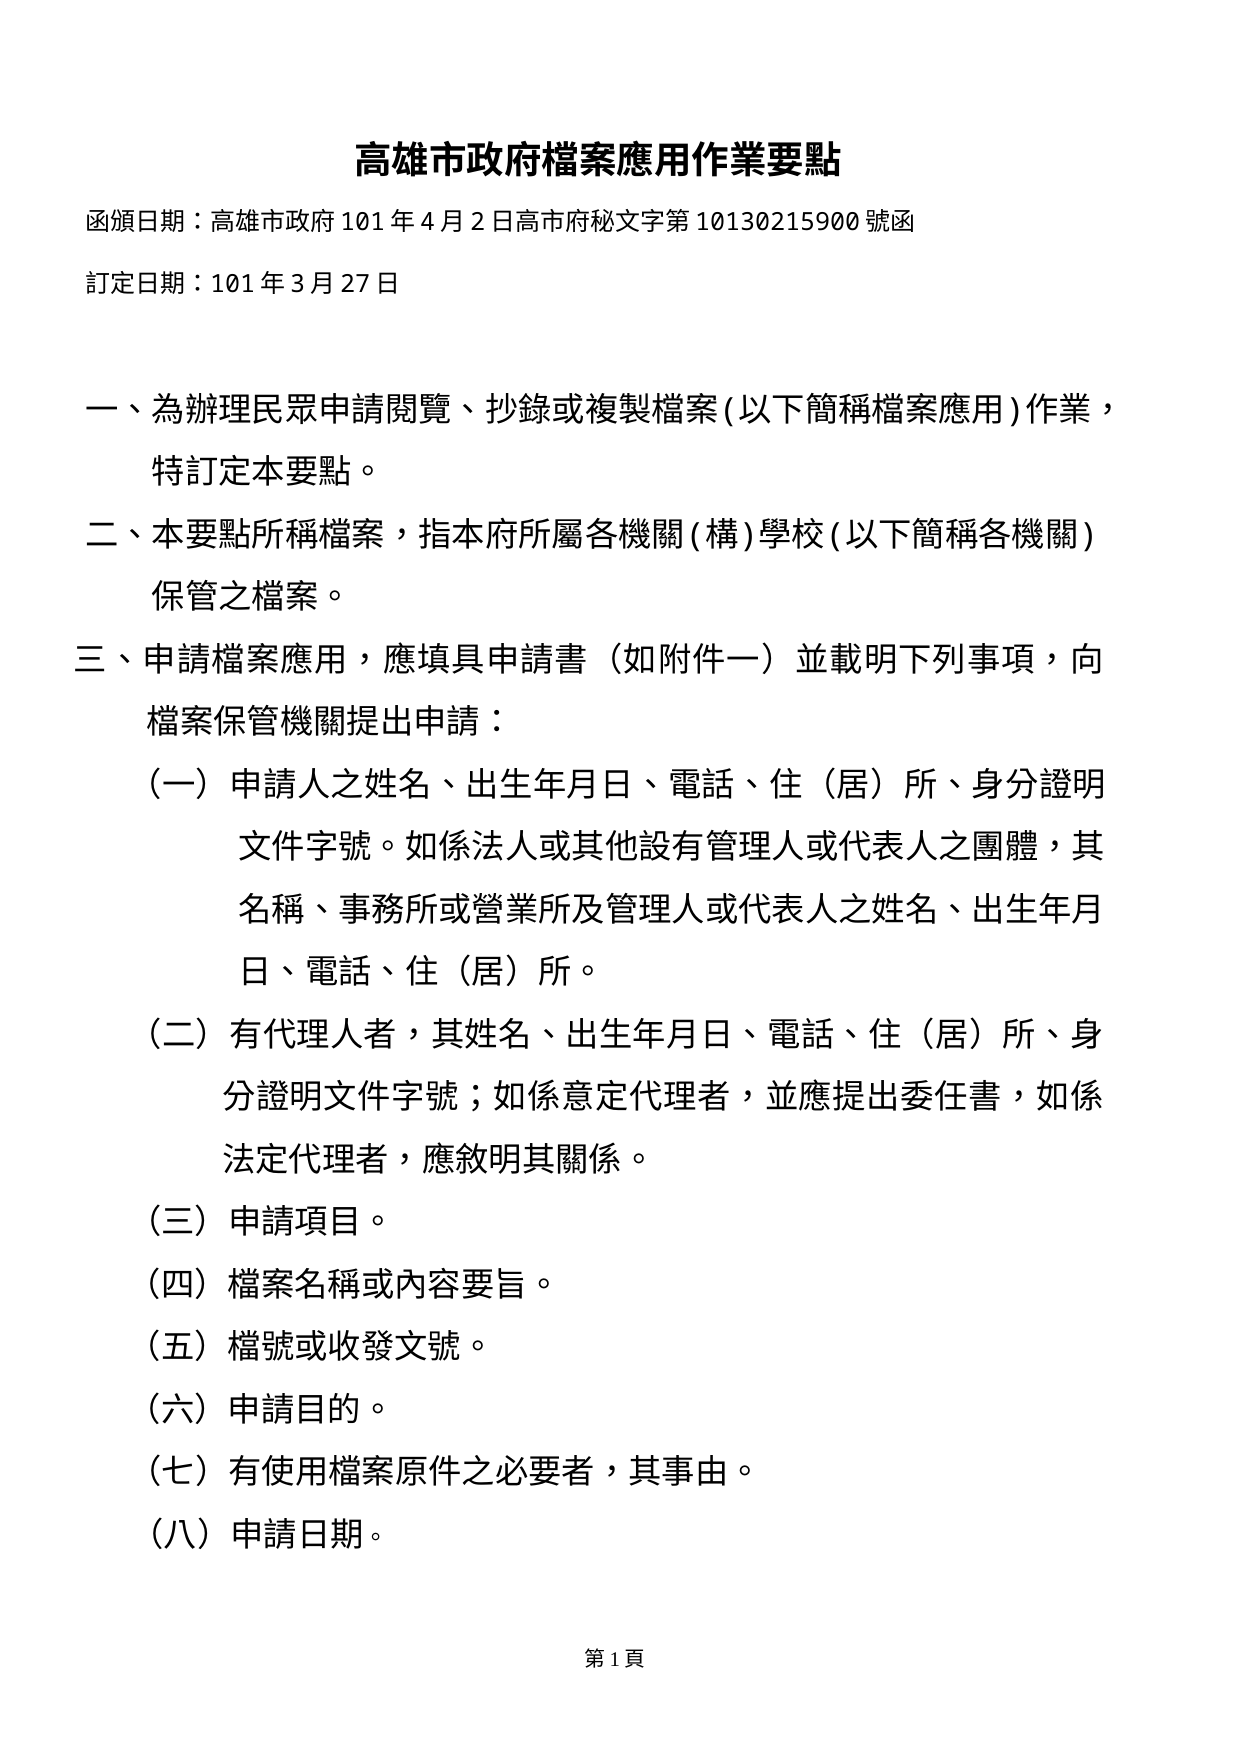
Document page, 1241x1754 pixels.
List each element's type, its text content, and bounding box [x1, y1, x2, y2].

text 高雄市政府檔案應用作業要點 [85, 115, 1110, 178]
text （一）申請人之姓名、出生年月日、電話、住（居）所、身分證明文件字號。如係法人或其他設有管理人或代表人之團體，其名稱、事務所或營業所及管理人或代表人之姓名、出生年月日、電話、住（居）所。 [128, 740, 1106, 990]
text 三、申請檔案應用，應填具申請書（如附件一）並載明下列事項，向檔案保管機關提出申請： [74, 615, 1106, 740]
text （二）有代理人者，其姓名、出生年月日、電話、住（居）所、身分證明文件字號；如係意定代理者，並應提出委任書，如係法定代理者，應敘明其關係。 [128, 990, 1106, 1178]
text 函頒日期：高雄市政府101年4月2日高市府秘文字第10130215900號函 [85, 178, 1110, 240]
text （七）有使用檔案原件之必要者，其事由。 [128, 1428, 1155, 1490]
text 訂定日期：101年3月27日 [85, 240, 1110, 303]
text （三）申請項目。 [111, 1178, 1144, 1240]
text 一、為辦理民眾申請閱覽、抄錄或複製檔案(以下簡稱檔案應用)作業，特訂定本要點。 [85, 365, 1110, 490]
text 二、本要點所稱檔案，指本府所屬各機關(構)學校(以下簡稱各機關)保管之檔案。 [85, 490, 1110, 615]
text （五）檔號或收發文號。 [85, 1303, 1155, 1365]
text （六）申請目的。 [85, 1365, 1155, 1428]
text （八）申請日期。 [130, 1490, 1155, 1553]
text （四）檔案名稱或內容要旨。 [85, 1240, 1144, 1303]
